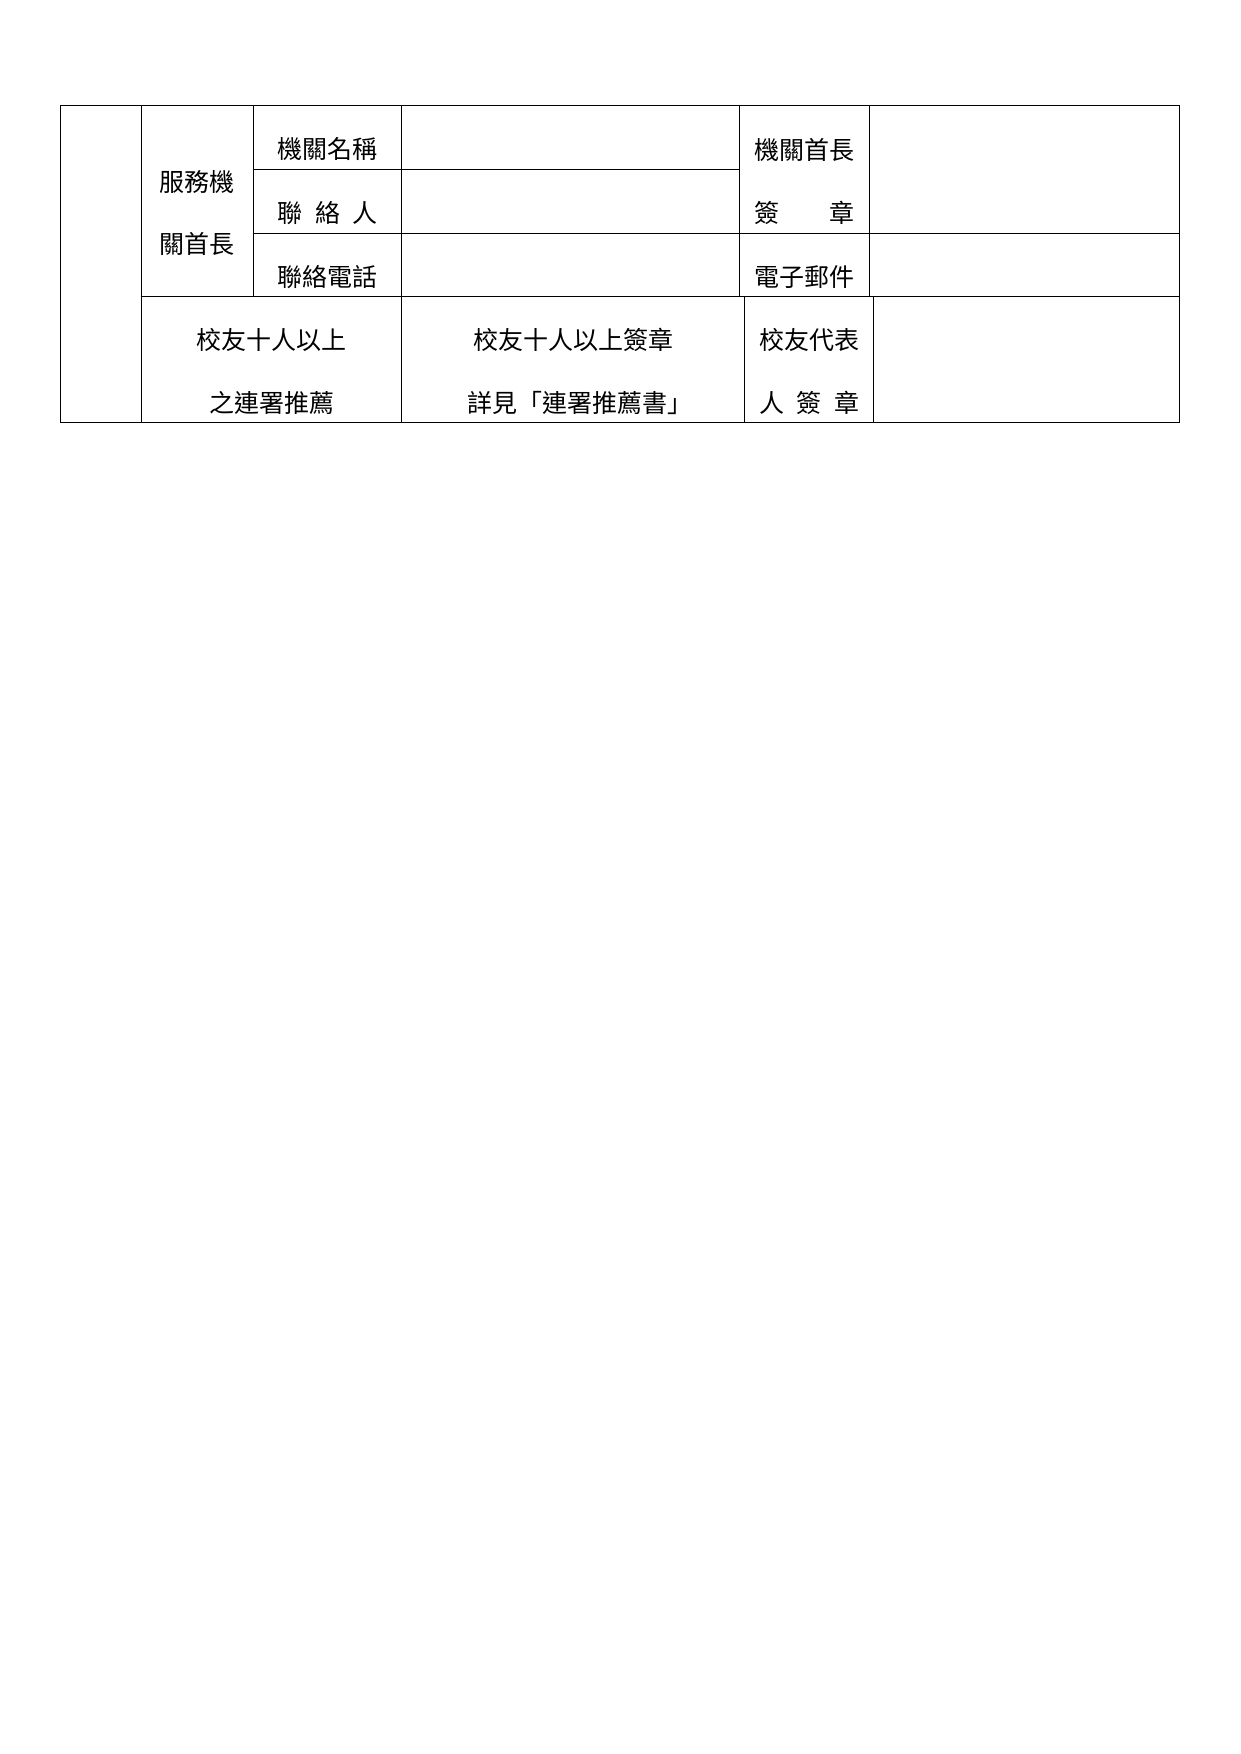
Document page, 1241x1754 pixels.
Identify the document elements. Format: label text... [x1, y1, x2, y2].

table_cell [61, 106, 141, 422]
table_cell [870, 234, 1179, 296]
table_cell [870, 106, 1179, 232]
table_cell 電子郵件 [740, 234, 869, 296]
table_cell 聯 絡 人 [254, 170, 401, 232]
table_cell [402, 106, 739, 169]
table_cell 校友代表人 簽 章 [745, 297, 873, 422]
table_cell 機關首長 簽 章 [740, 106, 869, 232]
table_cell 校友十人以上簽章 詳見「連署推薦書」 [402, 297, 744, 422]
table_cell 服務機關首長 [142, 106, 253, 296]
table_cell 機關名稱 [254, 106, 401, 169]
table_cell [402, 234, 739, 296]
table_cell [402, 170, 739, 232]
table_cell 校友十人以上 之連署推薦 [142, 297, 401, 422]
table_cell 聯絡電話 [254, 234, 401, 296]
table_cell [874, 297, 1179, 422]
